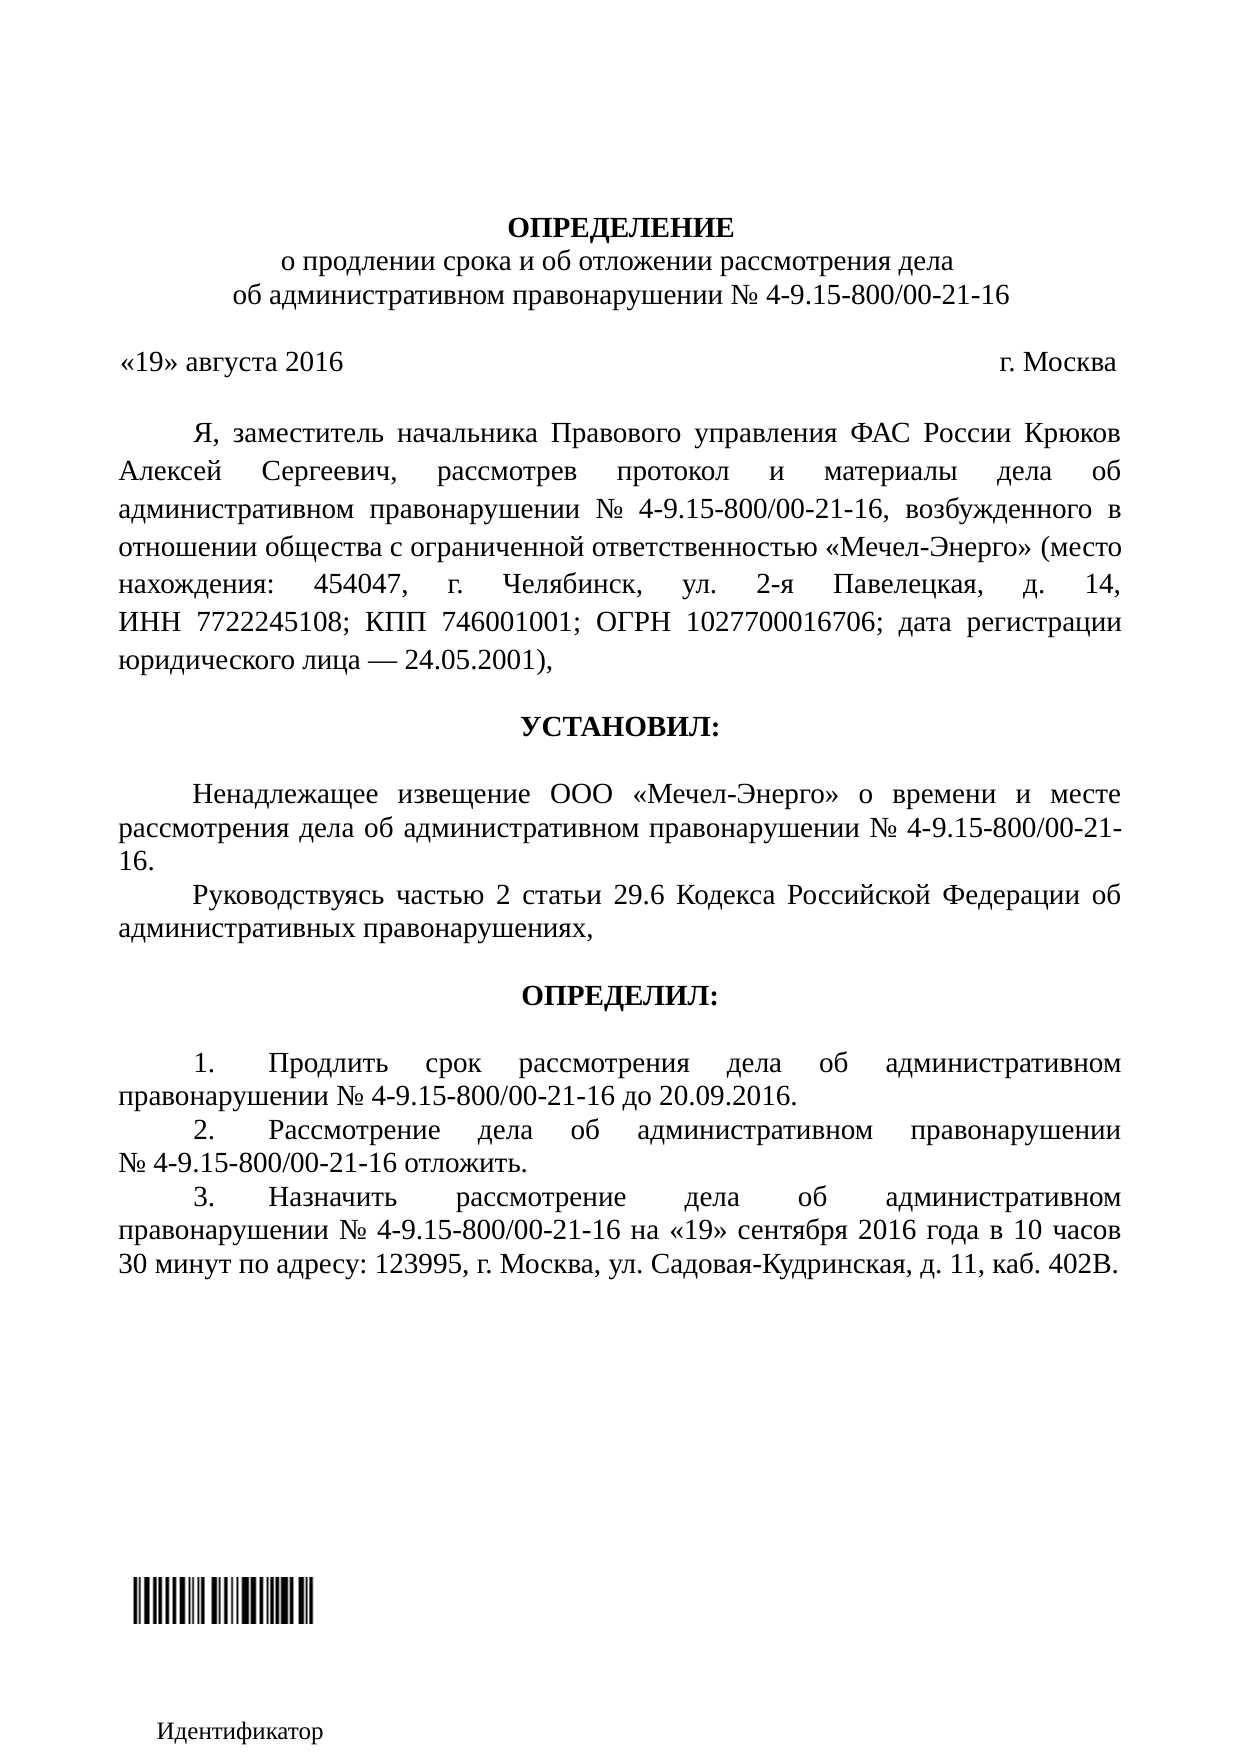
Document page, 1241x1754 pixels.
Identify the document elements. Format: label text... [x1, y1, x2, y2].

text об административном правонарушении № 4-9.15-800/00-21-16 [120, 277, 1122, 311]
text Я, заместитель начальника Правового управления ФАС России Крюков Алексей Сергеевич, рассмотрев протокол и материалы дела об административном правонарушении № 4-9.15-800/00-21-16, возбужденного в отношении общества с ограниченной ответственностью «Мечел-Энерго» (место нахождения: 454047, г. Челябинск, ул. 2-я Павелецкая, д. 14, ИНН 7722245108; КПП 746001001; ОГРН 1027700016706; дата регистрации юридического лица — 24.05.2001), [118, 411, 1122, 676]
text ОПРЕДЕЛИЛ: [118, 978, 1122, 1011]
text ОПРЕДЕЛЕНИЕ [120, 210, 1122, 243]
text о продлении срока и об отложении рассмотрения дела [120, 243, 1122, 277]
list Рассмотрение дела об административном правонарушении № 4-9.15-800/00-21-16 отложить. [118, 1112, 1122, 1179]
picture [118, 1577, 331, 1624]
text УСТАНОВИЛ: [118, 709, 1122, 743]
list Продлить срок рассмотрения дела об административном правонарушении № 4-9.15-800/00-21-16 до 20.09.2016. [118, 1045, 1122, 1112]
text «19» августа 2016 г. Москва [120, 344, 1122, 378]
text Руководствуясь частью 2 статьи 29.6 Кодекса Российской Федерации об административных правонарушениях, [118, 877, 1122, 944]
text Ненадлежащее извещение ООО «Мечел-Энерго» о времени и месте рассмотрения дела об административном правонарушении № 4-9.15-800/00-21-16. [118, 776, 1122, 877]
list Назначить рассмотрение дела об административном правонарушении № 4-9.15-800/00-21-16 на «19» сентября 2016 года в 10 часов 30 минут по адресу: 123995, г. Москва, ул. Садовая-Кудринская, д. 11, каб. 402В. [118, 1179, 1122, 1279]
